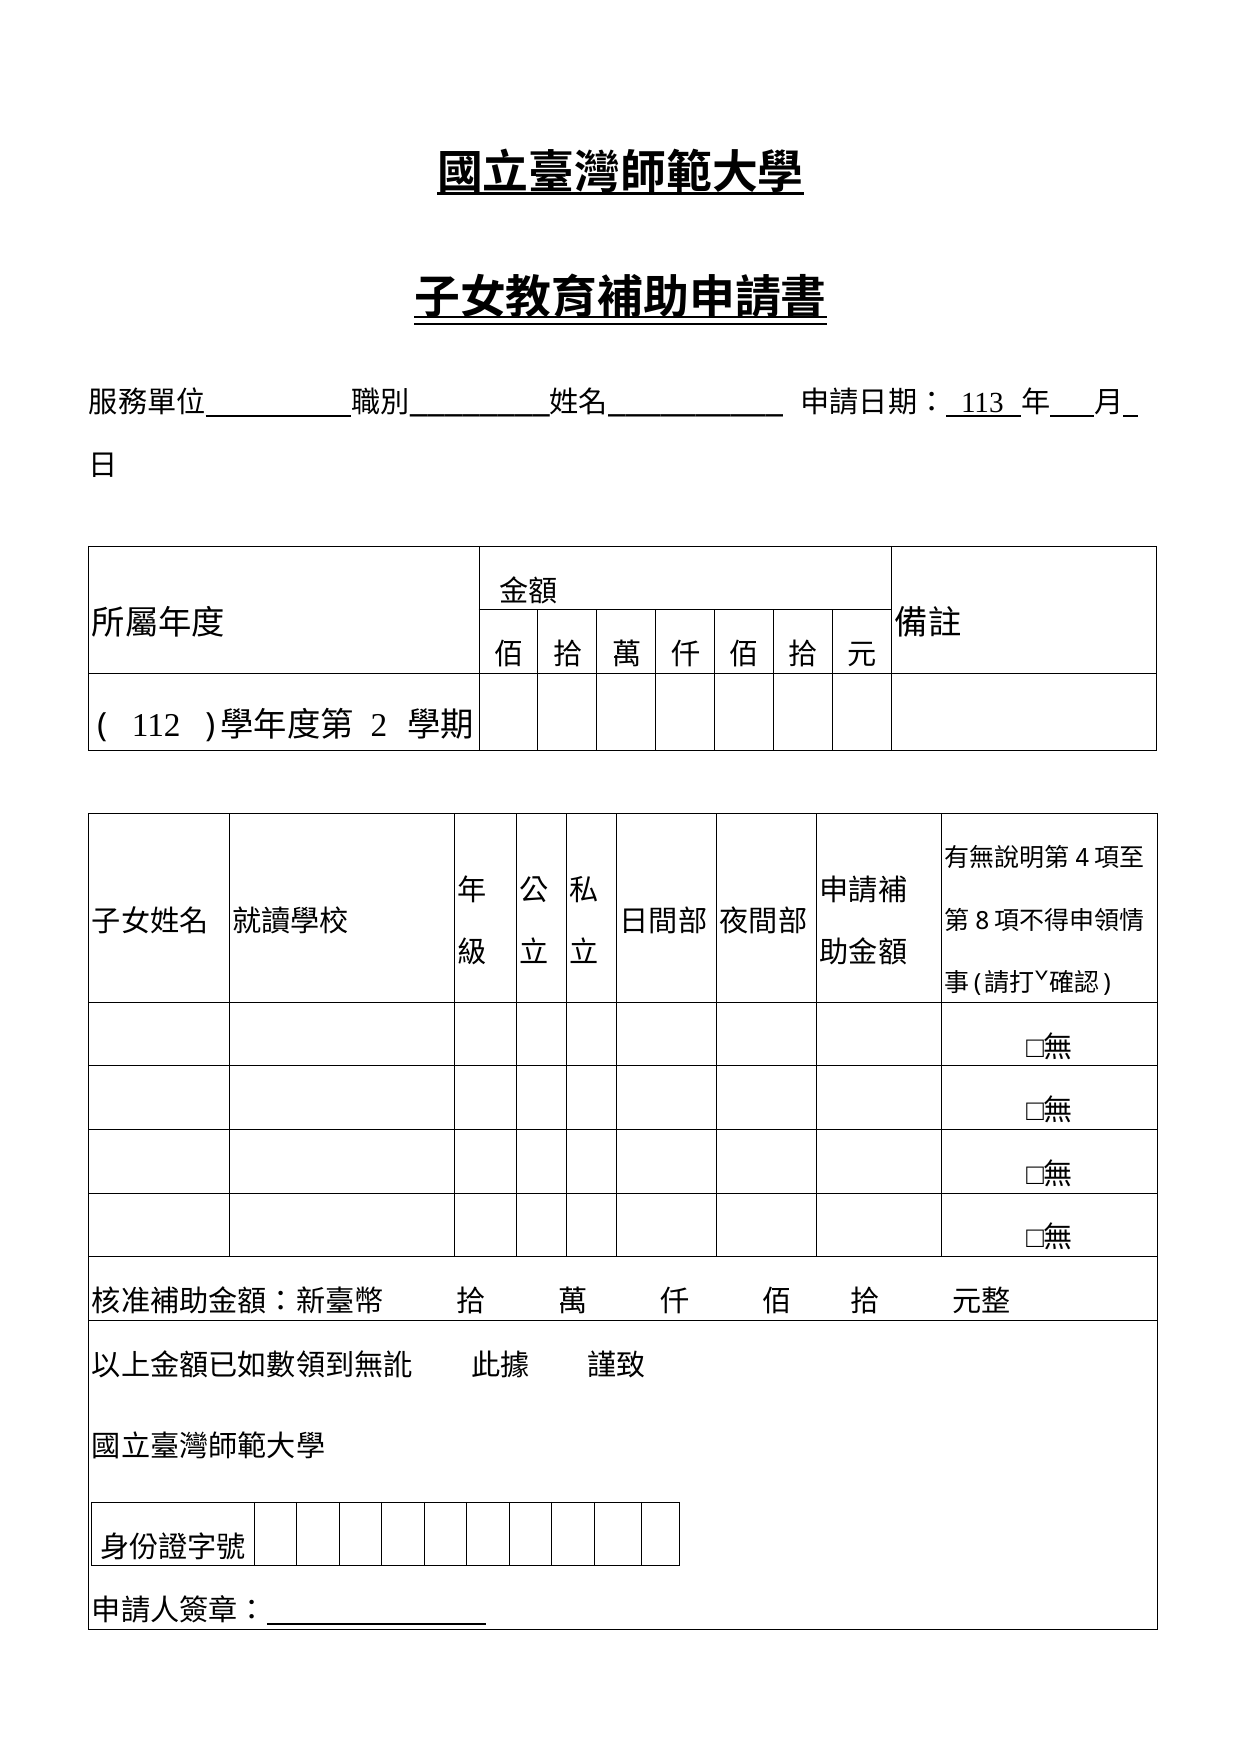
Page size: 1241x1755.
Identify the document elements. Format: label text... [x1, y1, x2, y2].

table_header 夜間部 [717, 814, 816, 1002]
table_cell [89, 1066, 229, 1129]
table_header 有無說明第4項至第8項不得申領情事(請打ˇ確認) [942, 814, 1157, 1002]
table_header 子女姓名 [89, 814, 229, 1002]
table_cell [774, 674, 832, 750]
table_cell [617, 1194, 716, 1256]
table_cell [517, 1066, 566, 1129]
table_cell [597, 674, 655, 750]
table_cell [230, 1194, 454, 1256]
table_cell [455, 1003, 516, 1065]
table_cell [717, 1130, 816, 1192]
table_cell 仟 [656, 610, 714, 673]
table_cell [567, 1130, 616, 1192]
table_header [425, 1503, 466, 1565]
table_cell □無 [942, 1066, 1157, 1129]
table_cell [892, 674, 1156, 750]
table_cell 拾 [538, 610, 596, 673]
text 子女教育補助申請書 [89, 221, 1152, 346]
table_header [255, 1503, 296, 1565]
table_cell [538, 674, 596, 750]
table_cell [455, 1066, 516, 1129]
table_cell [89, 1130, 229, 1192]
table_cell [480, 674, 537, 750]
table_header 就讀學校 [230, 814, 454, 1002]
table_cell [833, 674, 891, 750]
table_cell [617, 1130, 716, 1192]
table_cell [617, 1066, 716, 1129]
table_cell 核准補助金額：新臺幣 拾 萬 仟 佰 拾 元整 [89, 1257, 1157, 1319]
table_cell [517, 1130, 566, 1192]
table_cell [717, 1066, 816, 1129]
table_cell [715, 674, 773, 750]
table_cell [230, 1003, 454, 1065]
table_header 年級 [455, 814, 516, 1002]
text 國立臺灣師範大學 [89, 96, 1152, 221]
table_cell 拾 [774, 610, 832, 673]
table_cell [656, 674, 714, 750]
table_cell [230, 1130, 454, 1192]
table_cell 元 [833, 610, 891, 673]
table_cell 佰 [480, 610, 537, 673]
text 服務單位 職別________姓名__________ 申請日期： 113 年 月 日 [89, 358, 1152, 483]
table_header [552, 1503, 594, 1565]
table_header 備註 [892, 547, 1156, 673]
table_header 所屬年度 [89, 547, 479, 673]
table_cell [567, 1003, 616, 1065]
table_header [340, 1503, 381, 1565]
table_header [510, 1503, 551, 1565]
table_header [642, 1503, 679, 1565]
table_header 日間部 [617, 814, 716, 1002]
table_cell [89, 1003, 229, 1065]
table_cell 萬 [597, 610, 655, 673]
table_header 申請補 助金額 [817, 814, 941, 1002]
table_cell [817, 1066, 941, 1129]
table_cell [617, 1003, 716, 1065]
table_cell [455, 1130, 516, 1192]
table_cell [817, 1194, 941, 1256]
table_cell [717, 1003, 816, 1065]
table_header 金額 [480, 547, 891, 609]
table_header 私立 [567, 814, 616, 1002]
table_cell [230, 1066, 454, 1129]
table_cell [567, 1194, 616, 1256]
table_header [382, 1503, 424, 1565]
table_header 身份證字號 [92, 1503, 254, 1565]
table_cell [89, 1194, 229, 1256]
table_cell 以上金額已如數領到無訛 此據 謹致 國立臺灣師範大學 申請人簽章： [89, 1321, 1157, 1629]
table_cell [717, 1194, 816, 1256]
table_cell 佰 [715, 610, 773, 673]
table_cell [517, 1003, 566, 1065]
table_header [297, 1503, 339, 1565]
table_cell [567, 1066, 616, 1129]
table_cell [817, 1130, 941, 1192]
table_cell [517, 1194, 566, 1256]
table_header [595, 1503, 641, 1565]
table_cell □無 [942, 1194, 1157, 1256]
table_cell [817, 1003, 941, 1065]
table_header [467, 1503, 509, 1565]
table_cell ( 112 )學年度第 2 學期 [89, 674, 479, 750]
table_header 公立 [517, 814, 566, 1002]
table_cell [455, 1194, 516, 1256]
table_cell □無 [942, 1130, 1157, 1192]
table_cell □無 [942, 1003, 1157, 1065]
